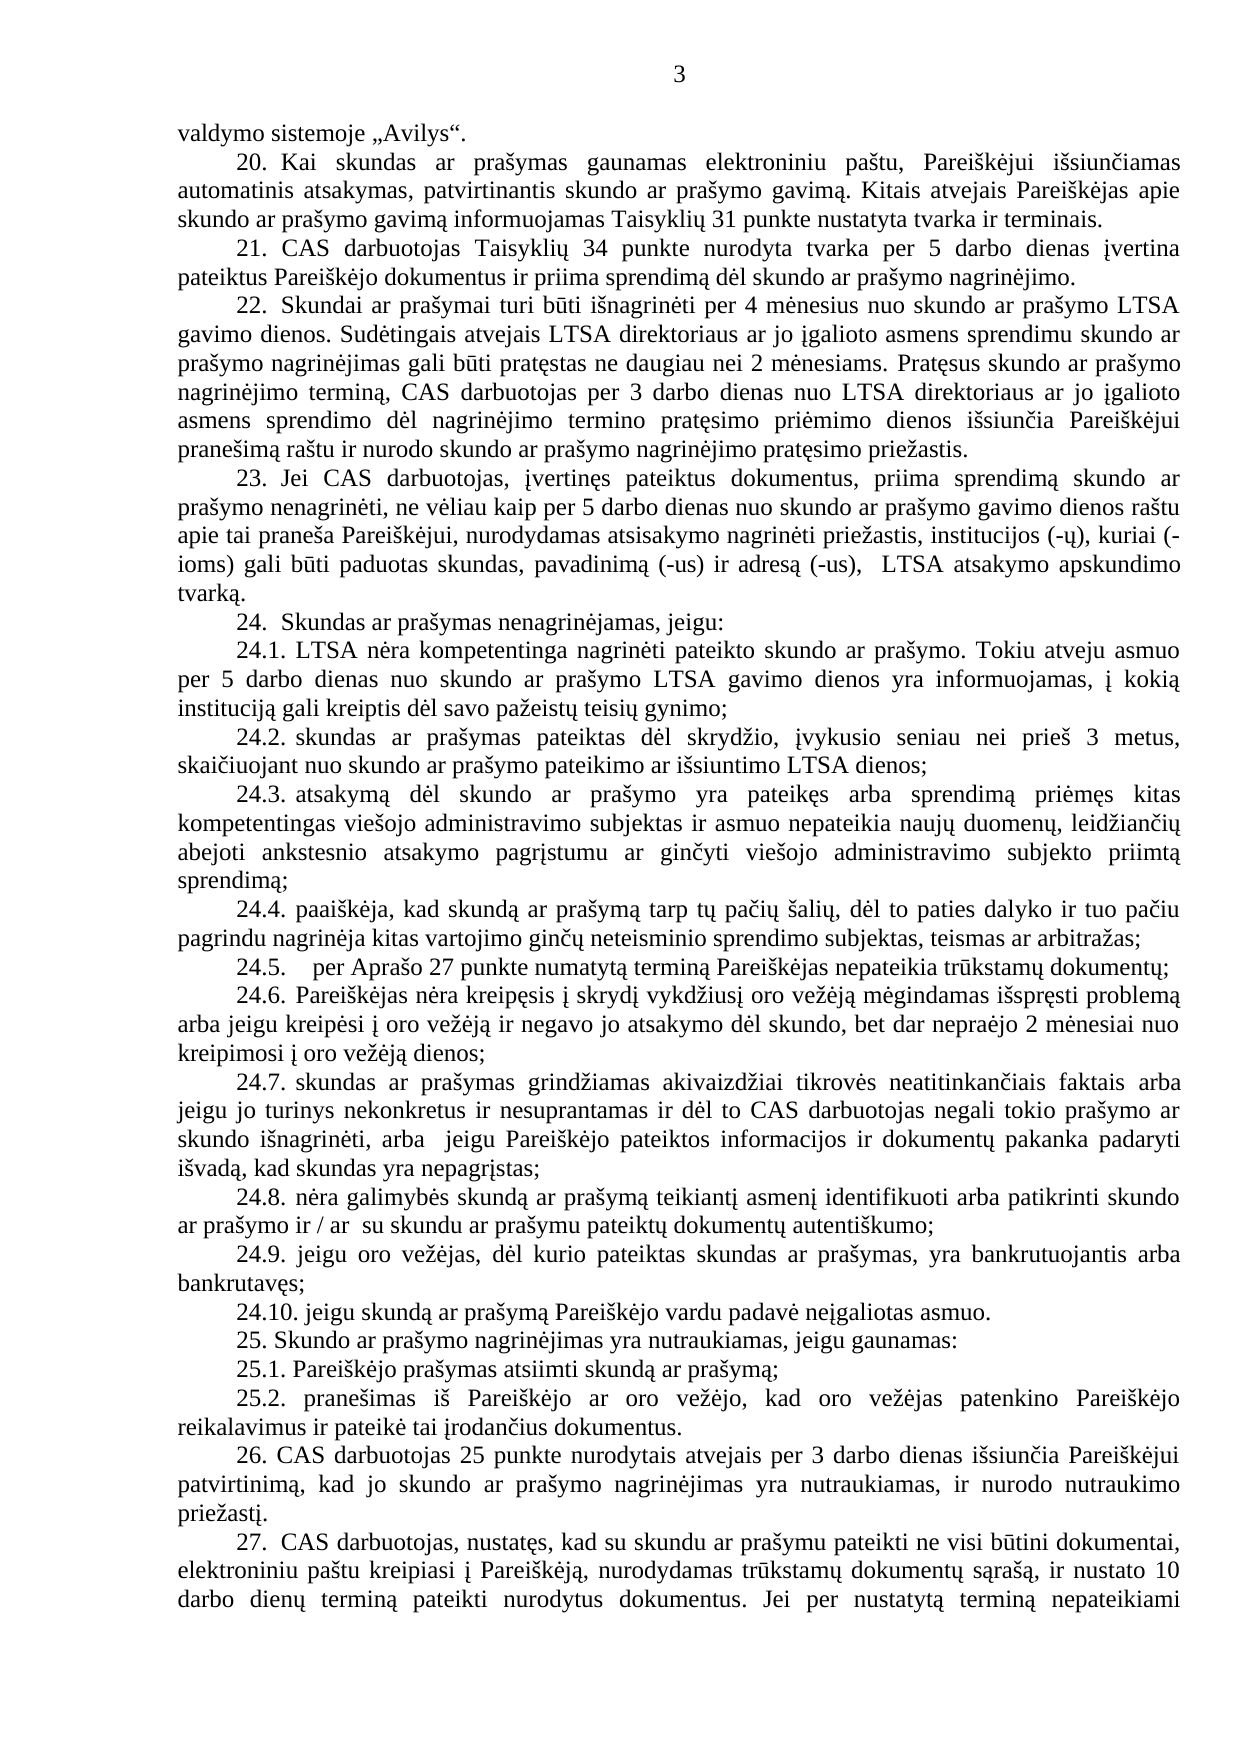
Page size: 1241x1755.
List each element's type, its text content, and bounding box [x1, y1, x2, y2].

text 20. Kai skundas ar prašymas gaunamas elektroniniu paštu, Pareiškėjui išsiunčiamas automatinis atsakymas, patvirtinantis skundo ar prašymo gavimą. Kitais atvejais Pareiškėjas apie skundo ar prašymo gavimą informuojamas Taisyklių 31 punkte nustatyta tvarka ir terminais. [177, 147, 1181, 233]
text 26. CAS darbuotojas 25 punkte nurodytais atvejais per 3 darbo dienas išsiunčia Pareiškėjui patvirtinimą, kad jo skundo ar prašymo nagrinėjimas yra nutraukiamas, ir nurodo nutraukimo priežastį. [177, 1441, 1181, 1527]
text valdymo sistemoje „Avilys“. [177, 118, 1181, 147]
text 24. Skundas ar prašymas nenagrinėjamas, jeigu: [177, 607, 1181, 636]
text 24.2. skundas ar prašymas pateiktas dėl skrydžio, įvykusio seniau nei prieš 3 metus, skaičiuojant nuo skundo ar prašymo pateikimo ar išsiuntimo LTSA dienos; [177, 722, 1181, 779]
text 24.4. paaiškėja, kad skundą ar prašymą tarp tų pačių šalių, dėl to paties dalyko ir tuo pačiu pagrindu nagrinėja kitas vartojimo ginčų neteisminio sprendimo subjektas, teismas ar arbitražas; [177, 894, 1181, 952]
text 21. CAS darbuotojas Taisyklių 34 punkte nurodyta tvarka per 5 darbo dienas įvertina pateiktus Pareiškėjo dokumentus ir priima sprendimą dėl skundo ar prašymo nagrinėjimo. [177, 233, 1181, 291]
text 24.9. jeigu oro vežėjas, dėl kurio pateiktas skundas ar prašymas, yra bankrutuojantis arba bankrutavęs; [177, 1239, 1181, 1297]
text 22. Skundai ar prašymai turi būti išnagrinėti per 4 mėnesius nuo skundo ar prašymo LTSA gavimo dienos. Sudėtingais atvejais LTSA direktoriaus ar jo įgalioto asmens sprendimu skundo ar prašymo nagrinėjimas gali būti pratęstas ne daugiau nei 2 mėnesiams. Pratęsus skundo ar prašymo nagrinėjimo terminą, CAS darbuotojas per 3 darbo dienas nuo LTSA direktoriaus ar jo įgalioto asmens sprendimo dėl nagrinėjimo termino pratęsimo priėmimo dienos išsiunčia Pareiškėjui pranešimą raštu ir nurodo skundo ar prašymo nagrinėjimo pratęsimo priežastis. [177, 291, 1181, 463]
text 24.3. atsakymą dėl skundo ar prašymo yra pateikęs arba sprendimą priėmęs kitas kompetentingas viešojo administravimo subjektas ir asmuo nepateikia naujų duomenų, leidžiančių abejoti ankstesnio atsakymo pagrįstumu ar ginčyti viešojo administravimo subjekto priimtą sprendimą; [177, 779, 1181, 894]
text 25. Skundo ar prašymo nagrinėjimas yra nutraukiamas, jeigu gaunamas: [177, 1326, 1181, 1354]
text 24.5. per Aprašo 27 punkte numatytą terminą Pareiškėjas nepateikia trūkstamų dokumentų; [177, 952, 1181, 981]
text 24.1. LTSA nėra kompetentinga nagrinėti pateikto skundo ar prašymo. Tokiu atveju asmuo per 5 darbo dienas nuo skundo ar prašymo LTSA gavimo dienos yra informuojamas, į kokią instituciją gali kreiptis dėl savo pažeistų teisių gynimo; [177, 636, 1181, 722]
text 24.10. jeigu skundą ar prašymą Pareiškėjo vardu padavė neįgaliotas asmuo. [177, 1297, 1181, 1326]
text 23. Jei CAS darbuotojas, įvertinęs pateiktus dokumentus, priima sprendimą skundo ar prašymo nenagrinėti, ne vėliau kaip per 5 darbo dienas nuo skundo ar prašymo gavimo dienos raštu apie tai praneša Pareiškėjui, nurodydamas atsisakymo nagrinėti priežastis, institucijos (-ų), kuriai (-ioms) gali būti paduotas skundas, pavadinimą (-us) ir adresą (-us), LTSA atsakymo apskundimo tvarką. [177, 463, 1181, 607]
text 24.7. skundas ar prašymas grindžiamas akivaizdžiai tikrovės neatitinkančiais faktais arba jeigu jo turinys nekonkretus ir nesuprantamas ir dėl to CAS darbuotojas negali tokio prašymo ar skundo išnagrinėti, arba jeigu Pareiškėjo pateiktos informacijos ir dokumentų pakanka padaryti išvadą, kad skundas yra nepagrįstas; [177, 1067, 1181, 1182]
text 24.8. nėra galimybės skundą ar prašymą teikiantį asmenį identifikuoti arba patikrinti skundo ar prašymo ir / ar su skundu ar prašymu pateiktų dokumentų autentiškumo; [177, 1182, 1181, 1239]
text 25.2. pranešimas iš Pareiškėjo ar oro vežėjo, kad oro vežėjas patenkino Pareiškėjo reikalavimus ir pateikė tai įrodančius dokumentus. [177, 1383, 1181, 1441]
text 24.6. Pareiškėjas nėra kreipęsis į skrydį vykdžiusį oro vežėją mėgindamas išspręsti problemą arba jeigu kreipėsi į oro vežėją ir negavo jo atsakymo dėl skundo, bet dar nepraėjo 2 mėnesiai nuo kreipimosi į oro vežėją dienos; [177, 981, 1181, 1067]
text 27. CAS darbuotojas, nustatęs, kad su skundu ar prašymu pateikti ne visi būtini dokumentai, elektroniniu paštu kreipiasi į Pareiškėją, nurodydamas trūkstamų dokumentų sąrašą, ir nustato 10 darbo dienų terminą pateikti nurodytus dokumentus. Jei per nustatytą terminą nepateikiami [177, 1527, 1181, 1613]
text 25.1. Pareiškėjo prašymas atsiimti skundą ar prašymą; [177, 1354, 1181, 1383]
